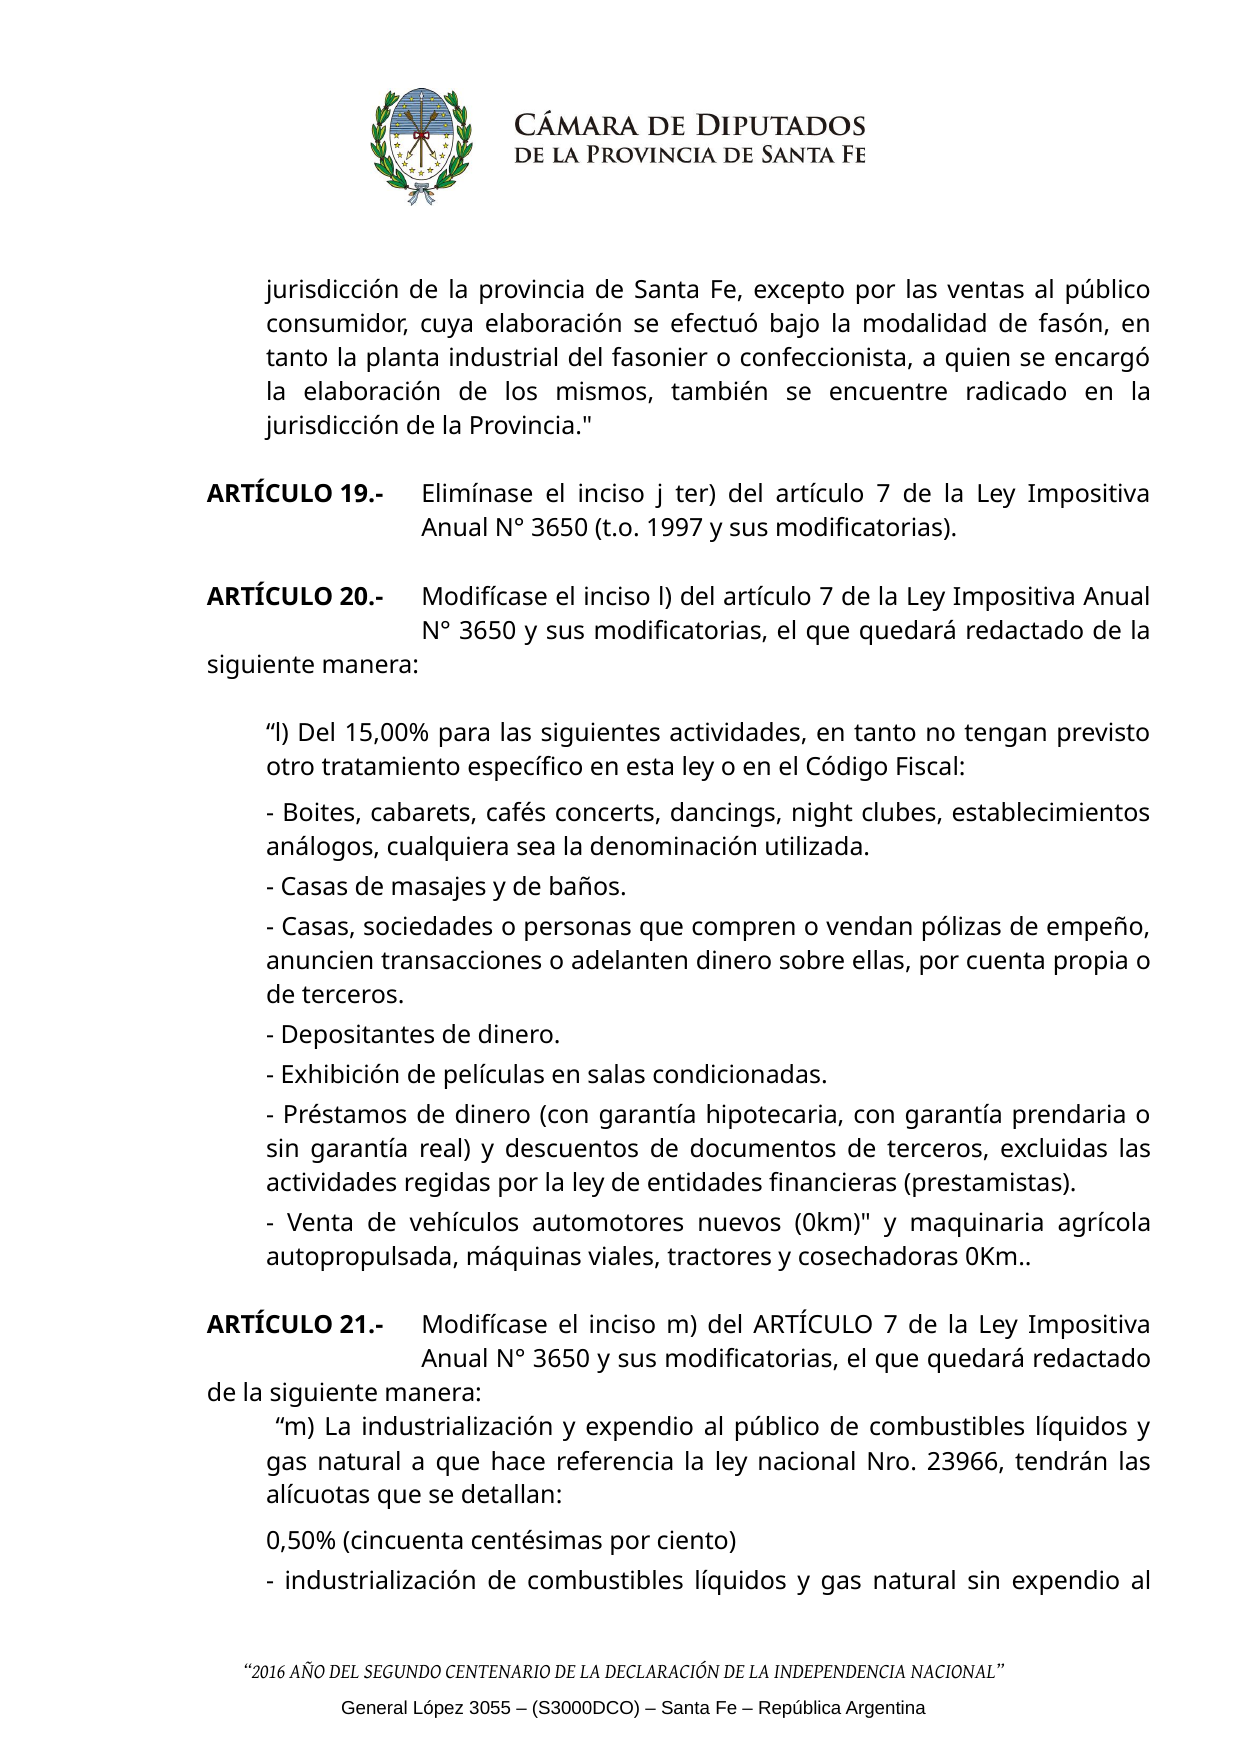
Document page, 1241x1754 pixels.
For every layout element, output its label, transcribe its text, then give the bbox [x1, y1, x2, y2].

table_header ARTÍCULO 20.- [207, 578, 421, 628]
text - Exhibición de películas en salas condicionadas. [266, 1057, 1152, 1091]
text jurisdicción de la provincia de Santa Fe, excepto por las ventas al público consumidor, cuya elaboración se efectuó bajo la modalidad de fasón, en tanto la planta industrial del fasonier o confeccionista, a quien se encargó la elaboración de los mismos, también se encuentre radicado en la jurisdicción de la Provincia." [266, 272, 1152, 442]
text - Venta de vehículos automotores nuevos (0km)" y maquinaria agrícola autopropulsada, máquinas viales, tractores y cosechadoras 0Km.. [266, 1205, 1152, 1273]
text - industrialización de combustibles líquidos y gas natural sin expendio al [266, 1563, 1152, 1597]
text - Casas de masajes y de baños. [266, 868, 1152, 902]
text “l) Del 15,00% para las siguientes actividades, en tanto no tengan previsto otro tratamiento específico en esta ley o en el Código Fiscal: [266, 714, 1152, 783]
picture [370, 88, 866, 210]
text - Préstamos de dinero (con garantía hipotecaria, con garantía prendaria o sin garantía real) y descuentos de documentos de terceros, excluidas las actividades regidas por la ley de entidades financieras (prestamistas). [266, 1097, 1152, 1199]
text Modifícase el inciso m) del ARTÍCULO 7 de la Ley Impositiva Anual N° 3650 y sus modificatorias, el que quedará redactado de la siguiente manera: [207, 1307, 1152, 1409]
text Modifícase el inciso l) del artículo 7 de la Ley Impositiva Anual N° 3650 y sus modificatorias, el que quedará redactado de la siguiente manera: [207, 578, 1152, 680]
text - Casas, sociedades o personas que compren o vendan pólizas de empeño, anuncien transacciones o adelanten dinero sobre ellas, por cuenta propia o de terceros. [266, 908, 1152, 1011]
table_header ARTÍCULO 19.- [207, 476, 421, 526]
text 0,50% (cincuenta centésimas por ciento) [266, 1523, 1152, 1557]
text - Depositantes de dinero. [266, 1017, 1152, 1051]
text - Boites, cabarets, cafés concerts, dancings, night clubes, establecimientos análogos, cualquiera sea la denominación utilizada. [266, 794, 1152, 862]
text “m) La industrialización y expendio al público de combustibles líquidos y gas natural a que hace referencia la ley nacional Nro. 23966, tendrán las alícuotas que se detallan: [266, 1409, 1152, 1511]
text Elimínase el inciso j ter) del artículo 7 de la Ley Impositiva Anual N° 3650 (t.o. 1997 y sus modificatorias). [207, 476, 1152, 544]
table_header ARTÍCULO 21.- [207, 1307, 421, 1357]
